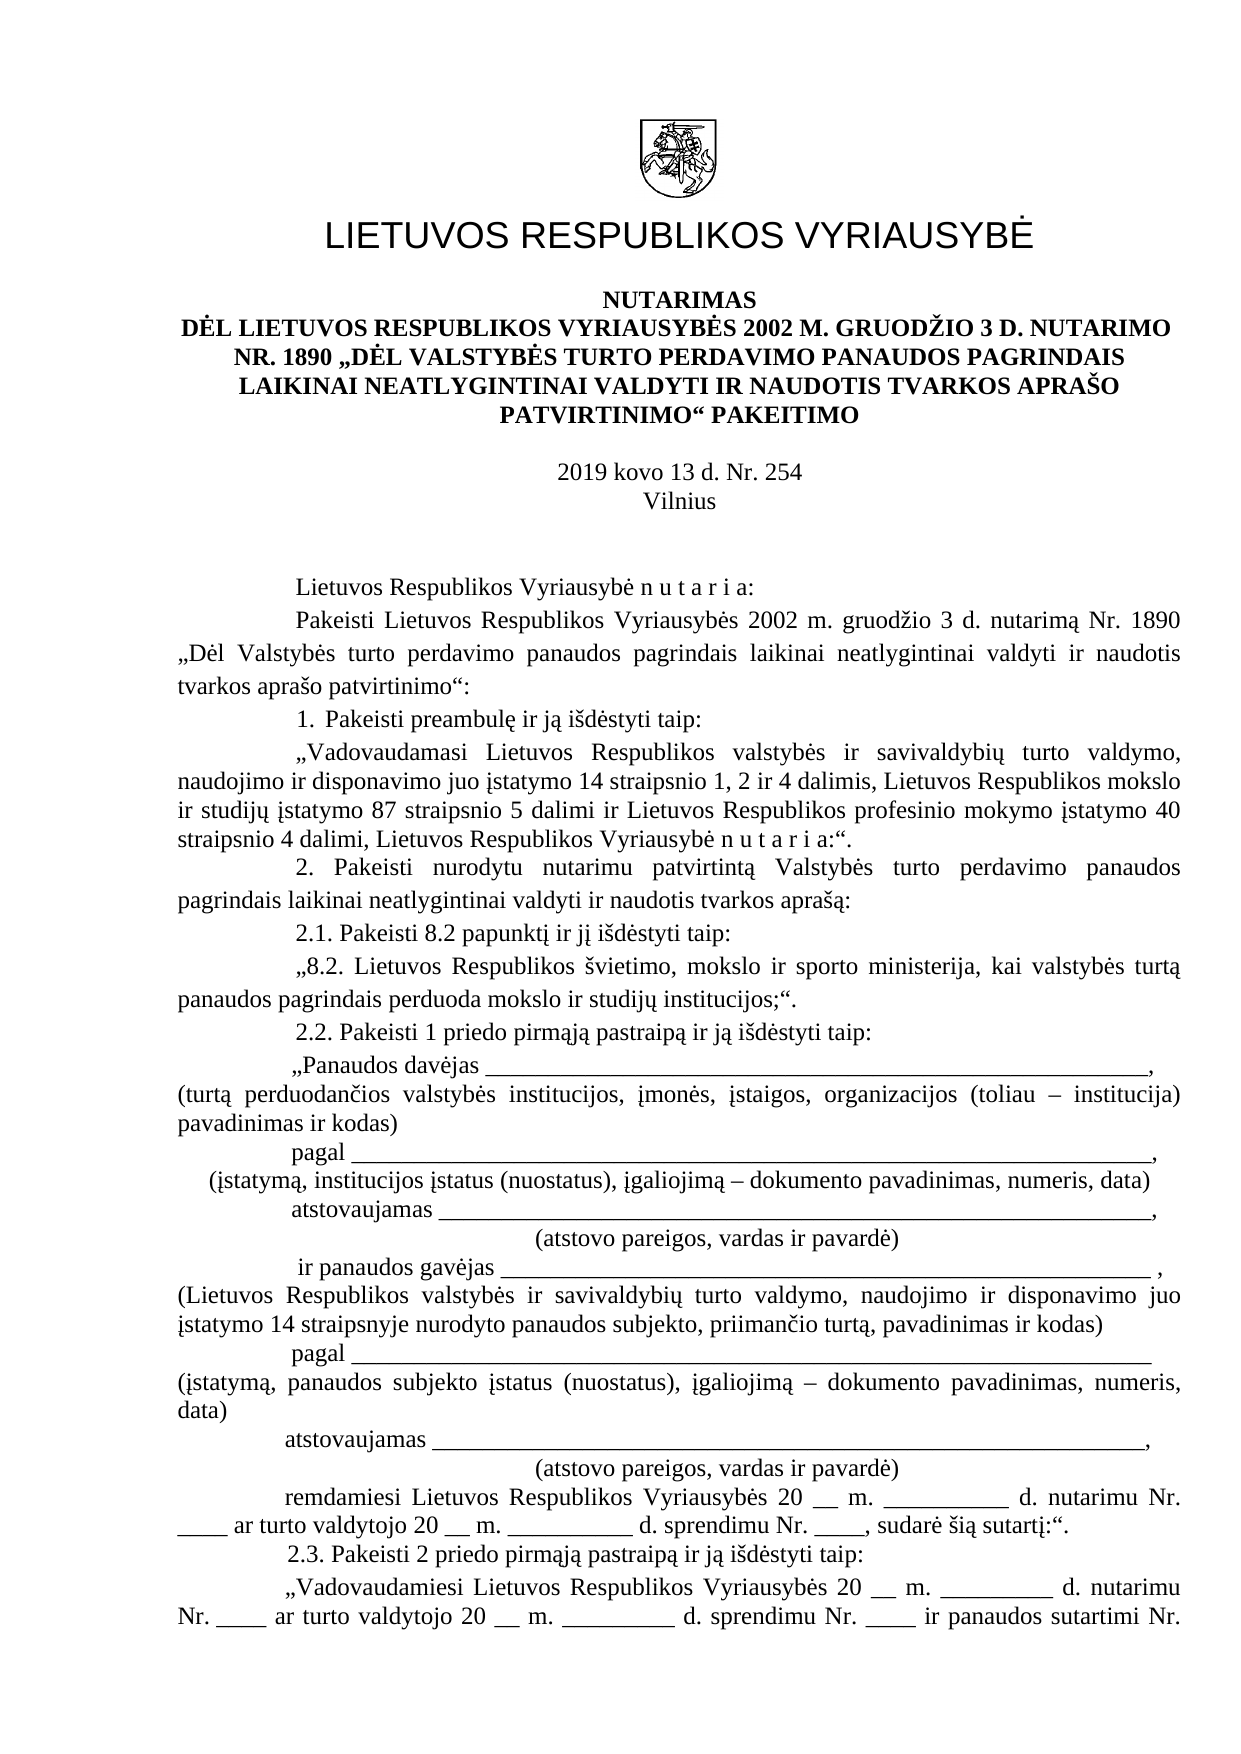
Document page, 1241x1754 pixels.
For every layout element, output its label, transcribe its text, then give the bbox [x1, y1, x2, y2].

text 2.1. Pakeisti 8.2 papunktį ir jį išdėstyti taip: [177, 918, 1182, 947]
text 2.3. Pakeisti 2 priedo pirmąją pastraipą ir ją išdėstyti taip: [177, 1539, 1182, 1568]
text „8.2. Lietuvos Respublikos švietimo, mokslo ir sporto ministerija, kai valstybės turtą panaudos pagrindais perduoda mokslo ir studijų institucijos;“. [177, 951, 1182, 1013]
text pagal ________________________________________________________________ [177, 1338, 1182, 1367]
text 2.2. Pakeisti 1 priedo pirmąją pastraipą ir ją išdėstyti taip: [177, 1017, 1182, 1046]
text ir panaudos gavėjas ____________________________________________________ , [177, 1252, 1182, 1281]
text (įstatymą, institucijos įstatus (nuostatus), įgaliojimą – dokumento pavadinimas, numeris, data) [177, 1166, 1182, 1194]
text remdamiesi Lietuvos Respublikos Vyriausybės 20 __ m. __________ d. nutarimu Nr. ____ ar turto valdytojo 20 __ m. __________ d. sprendimu Nr. ____, sudarė šią sutartį:“. [177, 1482, 1182, 1539]
text 2. Pakeisti nurodytu nutarimu patvirtintą Valstybės turto perdavimo panaudos pagrindais laikinai neatlygintinai valdyti ir naudotis tvarkos aprašą: [177, 852, 1182, 914]
text dĖL LIETUVOS rESPUBLIKOS VYRIAUSYBĖS 2002 M. gruodžio 3 D. NUTARIMO nR. 1890 „DĖL VALSTYBĖS TURTO PERDAVIMO panaudos pagrindais laikinai neatlygintinai valdyti ir naudotis TVARKOS APRAŠO PATVIRTINIMO“ PAKEITIMO [177, 313, 1182, 428]
text „Vadovaudamasi Lietuvos Respublikos valstybės ir savivaldybių turto valdymo, naudojimo ir disponavimo juo įstatymo 14 straipsnio 1, 2 ir 4 dalimis, Lietuvos Respublikos mokslo ir studijų įstatymo 87 straipsnio 5 dalimi ir Lietuvos Respublikos profesinio mokymo įstatymo 40 straipsnio 4 dalimi, Lietuvos Respublikos Vyriausybė nutaria:“. [177, 737, 1182, 852]
text (įstatymą, panaudos subjekto įstatus (nuostatus), įgaliojimą – dokumento pavadinimas, numeris, data) [177, 1367, 1182, 1424]
text 2019 kovo 13 d. Nr. 254 [177, 457, 1182, 486]
text Pakeisti Lietuvos Respublikos Vyriausybės 2002 m. gruodžio 3 d. nutarimą Nr. 1890 „Dėl Valstybės turto perdavimo panaudos pagrindais laikinai neatlygintinai valdyti ir naudotis tvarkos aprašo patvirtinimo“: [177, 605, 1182, 700]
text (turtą perduodančios valstybės institucijos, įmonės, įstaigos, organizacijos (toliau – institucija) pavadinimas ir kodas) [177, 1079, 1182, 1137]
text „Vadovaudamiesi Lietuvos Respublikos Vyriausybės 20 __ m. _________ d. nutarimu Nr. ____ ar turto valdytojo 20 __ m. _________ d. sprendimu Nr. ____ ir panaudos sutartimi Nr. [177, 1572, 1182, 1630]
text (Lietuvos Respublikos valstybės ir savivaldybių turto valdymo, naudojimo ir disponavimo juo įstatymo 14 straipsnyje nurodyto panaudos subjekto, priimančio turtą, pavadinimas ir kodas) [177, 1281, 1182, 1338]
text „Panaudos davėjas _____________________________________________________, [177, 1051, 1182, 1079]
text 1. Pakeisti preambulę ir ją išdėstyti taip: [296, 704, 1182, 733]
text atstovaujamas _________________________________________________________, [177, 1424, 1182, 1453]
text (atstovo pareigos, vardas ir pavardė) [177, 1223, 1182, 1252]
text (atstovo pareigos, vardas ir pavardė) [177, 1453, 1182, 1482]
text Lietuvos Respublikos Vyriausybė [177, 213, 1182, 256]
text atstovaujamas _________________________________________________________, [177, 1194, 1182, 1223]
text Vilnius [177, 486, 1182, 515]
text pagal ________________________________________________________________, [177, 1137, 1182, 1166]
text nutarimas [177, 285, 1182, 313]
text Lietuvos Respublikos Vyriausybė nutaria: [177, 572, 1182, 601]
